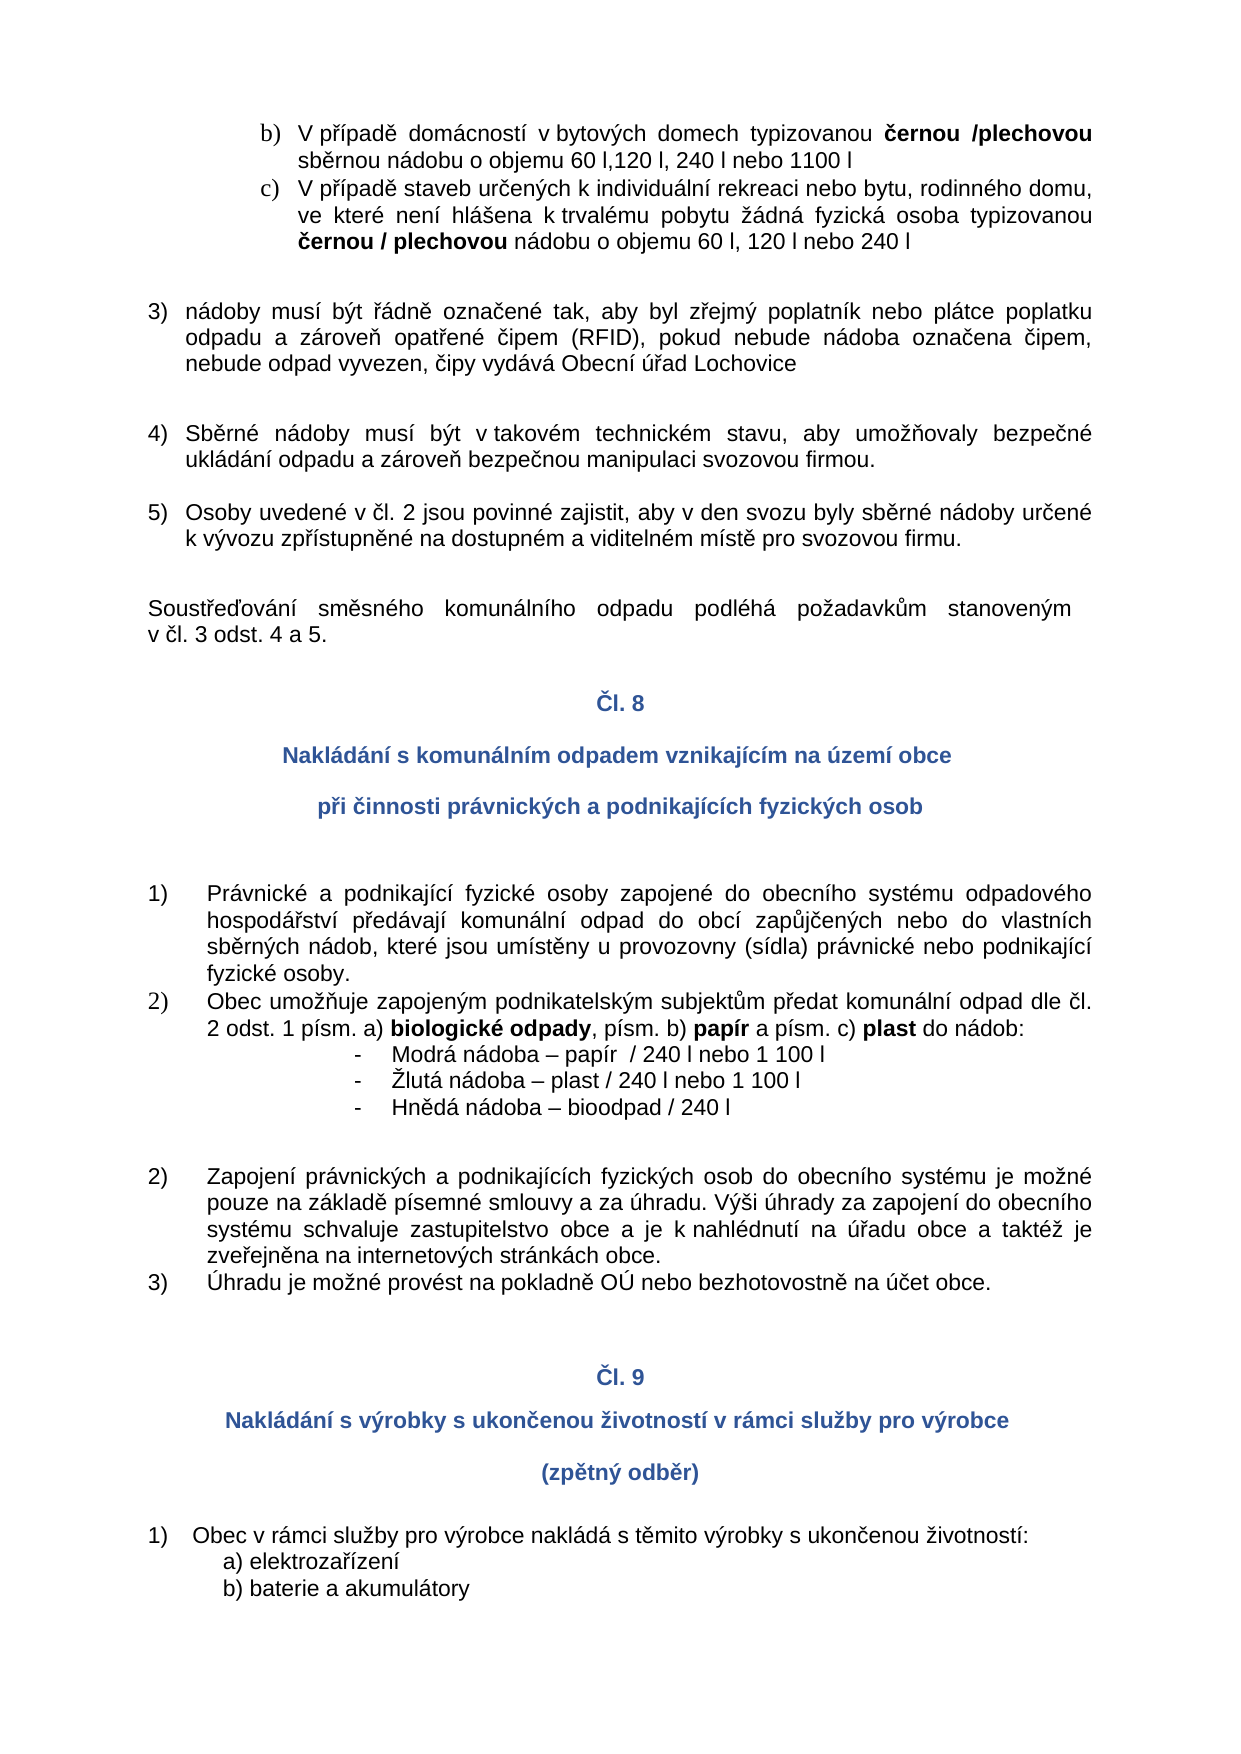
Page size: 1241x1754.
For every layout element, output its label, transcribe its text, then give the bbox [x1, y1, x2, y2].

subtitle Čl. 8 [148, 690, 1093, 717]
list nádoby musí být řádně označené tak, aby byl zřejmý poplatník nebo plátce poplatku odpadu a zároveň opatřené čipem (RFID), pokud nebude nádoba označena čipem, nebude odpad vyvezen, čipy vydává Obecní úřad Lochovice [148, 298, 1093, 377]
list Sběrné nádoby musí být v takovém technickém stavu, aby umožňovaly bezpečné ukládání odpadu a zároveň bezpečnou manipulaci svozovou firmou. [148, 420, 1093, 472]
list Právnické a podnikající fyzické osoby zapojené do obecního systému odpadového hospodářství předávají komunální odpad do obcí zapůjčených nebo do vlastních sběrných nádob, které jsou umístěny u provozovny (sídla) právnické nebo podnikající fyzické osoby. [148, 880, 1093, 986]
text Soustřeďování směsného komunálního odpadu podléhá požadavkům stanoveným v čl. 3 odst. 4 a 5. [148, 594, 1093, 647]
list V případě staveb určených k individuální rekreaci nebo bytu, rodinného domu, ve které není hlášena k trvalému pobytu žádná fyzická osoba typizovanou černou / plechovou nádobu o objemu 60 l, 120 l nebo 240 l [260, 173, 1093, 255]
list Modrá nádoba – papír / 240 l nebo 1 100 l [354, 1041, 1093, 1067]
subtitle (zpětný odběr) [148, 1458, 1093, 1485]
text Čl. 9 [148, 1364, 1093, 1391]
text b) baterie a akumulátory [223, 1575, 1093, 1601]
list Úhradu je možné provést na pokladně OÚ nebo bezhotovostně na účet obce. [148, 1268, 1093, 1295]
subtitle při činnosti právnických a podnikajících fyzických osob [148, 793, 1093, 819]
list Žlutá nádoba – plast / 240 l nebo 1 100 l [354, 1067, 1093, 1094]
list Osoby uvedené v čl. 2 jsou povinné zajistit, aby v den svozu byly sběrné nádoby určené k vývozu zpřístupněné na dostupném a viditelném místě pro svozovou firmu. [148, 499, 1093, 552]
list Hnědá nádoba – bioodpad / 240 l [354, 1094, 1093, 1120]
list Obec umožňuje zapojeným podnikatelským subjektům předat komunální odpad dle čl. 2 odst. 1 písm. a) biologické odpady, písm. b) papír a písm. c) plast do nádob: [148, 986, 1093, 1041]
subtitle Nakládání s výrobky s ukončenou životností v rámci služby pro výrobce [148, 1407, 1093, 1433]
text a) elektrozařízení [223, 1548, 1093, 1575]
list Zapojení právnických a podnikajících fyzických osob do obecního systému je možné pouze na základě písemné smlouvy a za úhradu. Výši úhrady za zapojení do obecního systému schvaluje zastupitelstvo obce a je k nahlédnutí na úřadu obce a taktéž je zveřejněna na internetových stránkách obce. [148, 1163, 1093, 1268]
subtitle Nakládání s komunálním odpadem vznikajícím na území obce [148, 742, 1093, 768]
list Obec v rámci služby pro výrobce nakládá s těmito výrobky s ukončenou životností: [148, 1522, 1093, 1548]
list V případě domácností v bytových domech typizovanou černou /plechovou sběrnou nádobu o objemu 60 l,120 l, 240 l nebo 1100 l [260, 118, 1093, 173]
